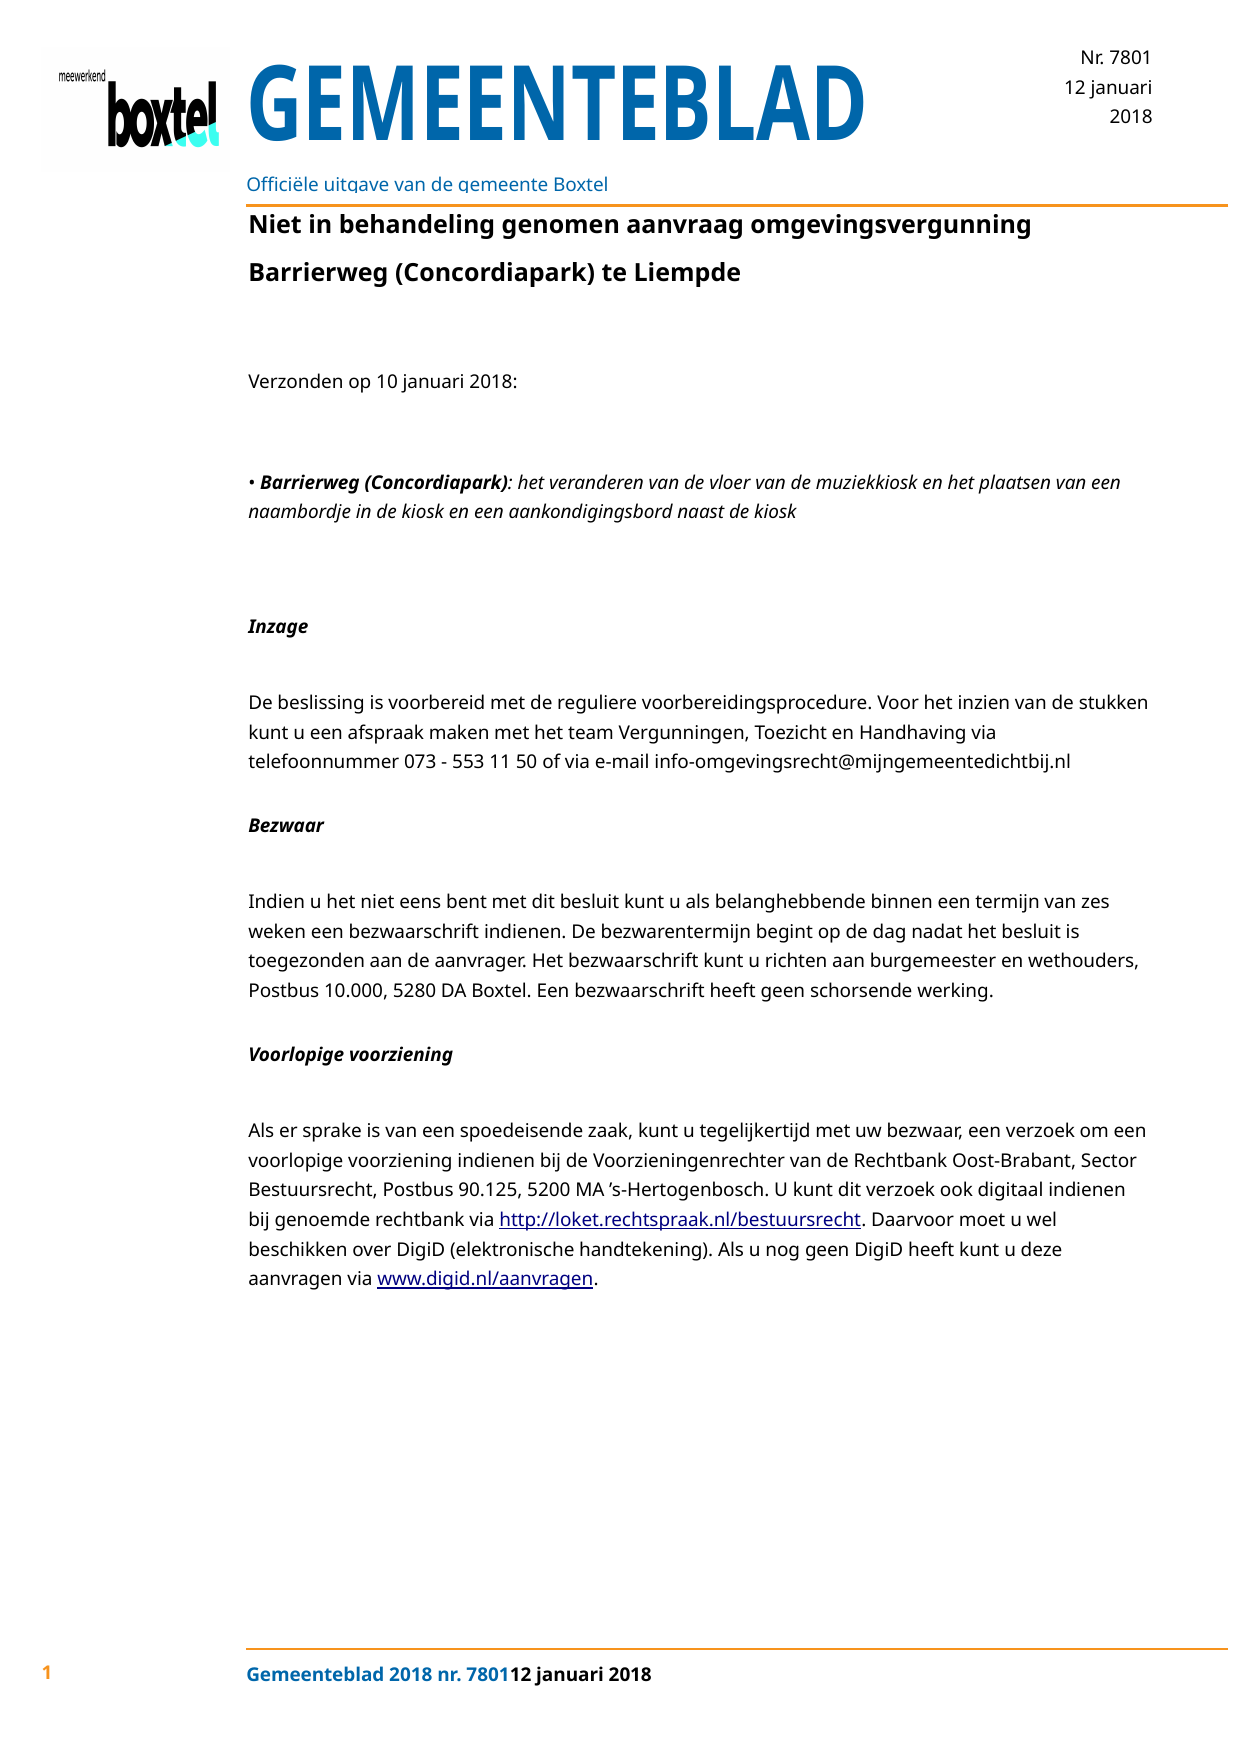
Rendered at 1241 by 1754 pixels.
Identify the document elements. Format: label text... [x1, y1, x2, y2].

text Inzage [248, 613, 1152, 639]
text • Barrierweg (Concordiapark): het veranderen van de vloer van de muziekkiosk en het plaatsen van een naambordje in de kiosk en een aankondigingsbord naast de kiosk [248, 469, 1152, 524]
text Bezwaar [248, 812, 1152, 838]
text De beslissing is voorbereid met de reguliere voorbereidingsprocedure. Voor het inzien van de stukken kunt u een afspraak maken met het team Vergunningen, Toezicht en Handhaving via telefoonnummer 073 - 553 11 50 of via e-mail info-omgevingsrecht@mijngemeentedichtbij.nl [248, 689, 1152, 774]
text Voorlopige voorziening [248, 1041, 1152, 1067]
text Niet in behandeling genomen aanvraag omgevingsvergunning Barrierweg (Concordiapark) te Liempde [248, 207, 1152, 288]
picture [41, 47, 231, 172]
text Verzonden op 10 januari 2018: [248, 368, 1152, 394]
text Indien u het niet eens bent met dit besluit kunt u als belanghebbende binnen een termijn van zes weken een bezwaarschrift indienen. De bezwarentermijn begint op de dag nadat het besluit is toegezonden aan de aanvrager. Het bezwaarschrift kunt u richten aan burgemeester en wethouders, Postbus 10.000, 5280 DA Boxtel. Een bezwaarschrift heeft geen schorsende werking. [248, 888, 1152, 1003]
text Als er sprake is van een spoedeisende zaak, kunt u tegelijkertijd met uw bezwaar, een verzoek om een voorlopige voorziening indienen bij de Voorzieningenrechter van de Rechtbank Oost-Brabant, Sector Bestuursrecht, Postbus 90.125, 5200 MA ’s-Hertogenbosch. U kunt dit verzoek ook digitaal indienen bij genoemde rechtbank via http://loket.rechtspraak.nl/bestuursrecht. Daarvoor moet u wel beschikken over DigiD (elektronische handtekening). Als u nog geen DigiD heeft kunt u deze aanvragen via www.digid.nl/aanvragen. [248, 1117, 1152, 1291]
